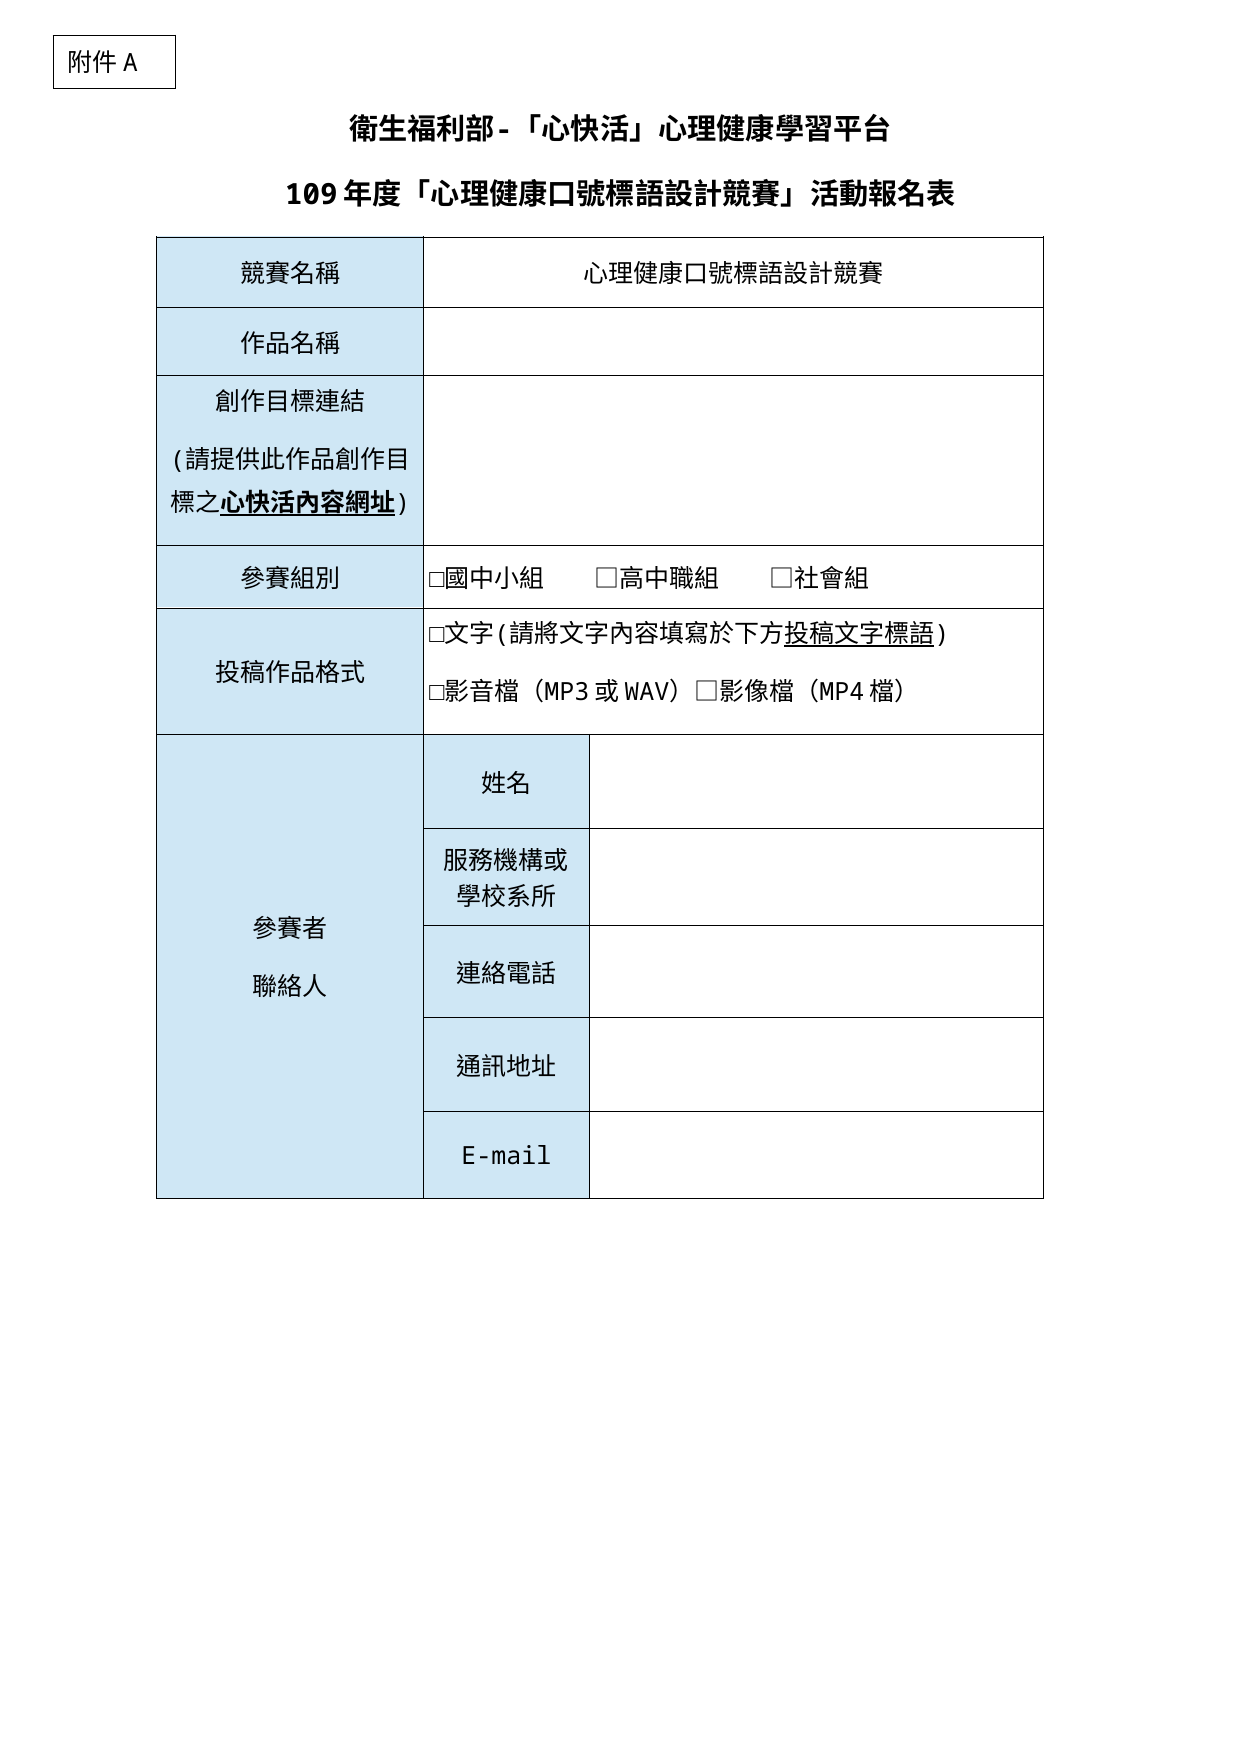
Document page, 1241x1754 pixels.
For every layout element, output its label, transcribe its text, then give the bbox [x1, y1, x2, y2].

table_cell [590, 926, 1043, 1017]
table_cell [590, 1018, 1043, 1111]
table_cell [424, 376, 1043, 545]
table_cell □文字(請將文字內容填寫於下方投稿文字標語) □影音檔（MP3或WAV）□影像檔（MP4檔） [424, 609, 1043, 734]
table_cell □國中小組 □高中職組 □社會組 [424, 546, 1043, 607]
table_cell 參賽者 聯絡人 [157, 735, 423, 1198]
table_cell [424, 308, 1043, 375]
table_cell [590, 829, 1043, 925]
text 衛生福利部-「心快活」心理健康學習平台 [75, 106, 1165, 148]
table_cell 連絡電話 [424, 926, 589, 1017]
text 附件A [68, 42, 160, 78]
table_header 競賽名稱 [157, 238, 423, 307]
table_header 心理健康口號標語設計競賽 [424, 238, 1043, 307]
table_cell E-mail [424, 1112, 589, 1198]
table_cell 投稿作品格式 [157, 609, 423, 734]
table_cell 作品名稱 [157, 308, 423, 375]
table_cell 參賽組別 [157, 546, 423, 607]
table_cell 創作目標連結 (請提供此作品創作目標之心快活內容網址) [157, 376, 423, 545]
text 109年度「心理健康口號標語設計競賽」活動報名表 [75, 171, 1165, 213]
table_cell 服務機構或 學校系所 [424, 829, 589, 925]
table_cell 通訊地址 [424, 1018, 589, 1111]
table_cell [590, 735, 1043, 828]
table_cell [590, 1112, 1043, 1198]
table_cell 姓名 [424, 735, 589, 828]
